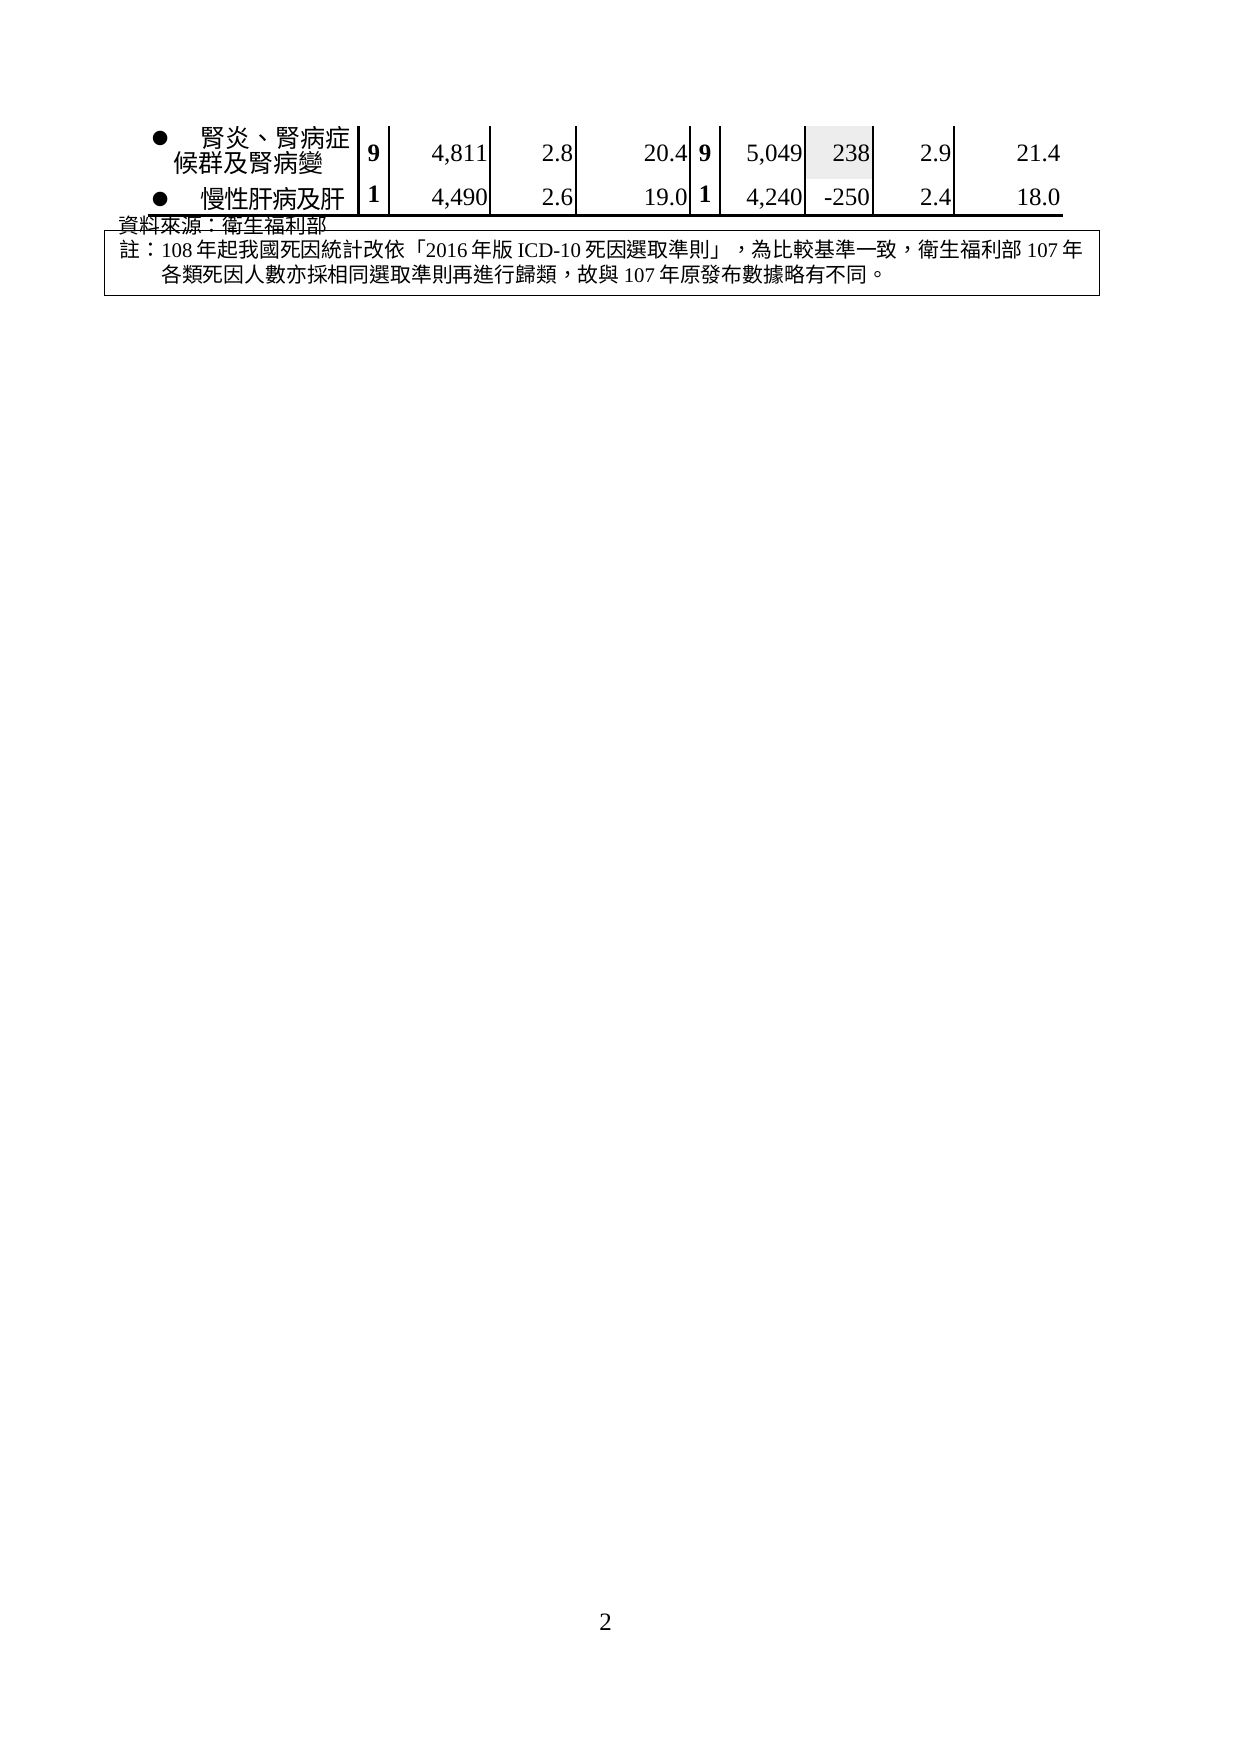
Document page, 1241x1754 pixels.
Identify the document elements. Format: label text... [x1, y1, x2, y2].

table_cell 4,240 [721, 179, 804, 213]
table_cell 4,811 [390, 126, 489, 179]
table_cell 2.6 [491, 179, 575, 213]
table_cell 19.0 [577, 179, 689, 213]
table_cell 4,490 [390, 179, 489, 213]
table_cell 238 [806, 126, 872, 179]
table_cell 5,049 [721, 126, 804, 179]
table_cell 10 [360, 179, 388, 213]
table_cell 2.9 [874, 126, 953, 179]
table_cell 10 [691, 179, 719, 213]
table_cell 慢性肝病及肝硬化 [148, 179, 357, 213]
text 註：108年起我國死因統計改依「2016年版ICD-10死因選取準則」，為比較基準一致，衛生福利部107年各類死因人數亦採相同選取準則再進行歸類，故與107年原發布數據略有不同。 [119, 238, 1084, 288]
table_cell 21.4 [955, 126, 1063, 179]
table_cell 20.4 [577, 126, 689, 179]
table_cell 腎炎、腎病症候群及腎病變 [148, 126, 357, 179]
table_cell 9 [360, 126, 388, 179]
table_cell 2.4 [874, 179, 953, 213]
table_cell 9 [691, 126, 719, 179]
text 資料來源：衛生福利部 [118, 217, 1092, 237]
table_cell 18.0 [955, 179, 1063, 213]
table_cell 2.8 [491, 126, 575, 179]
table_cell -250 [806, 179, 872, 213]
